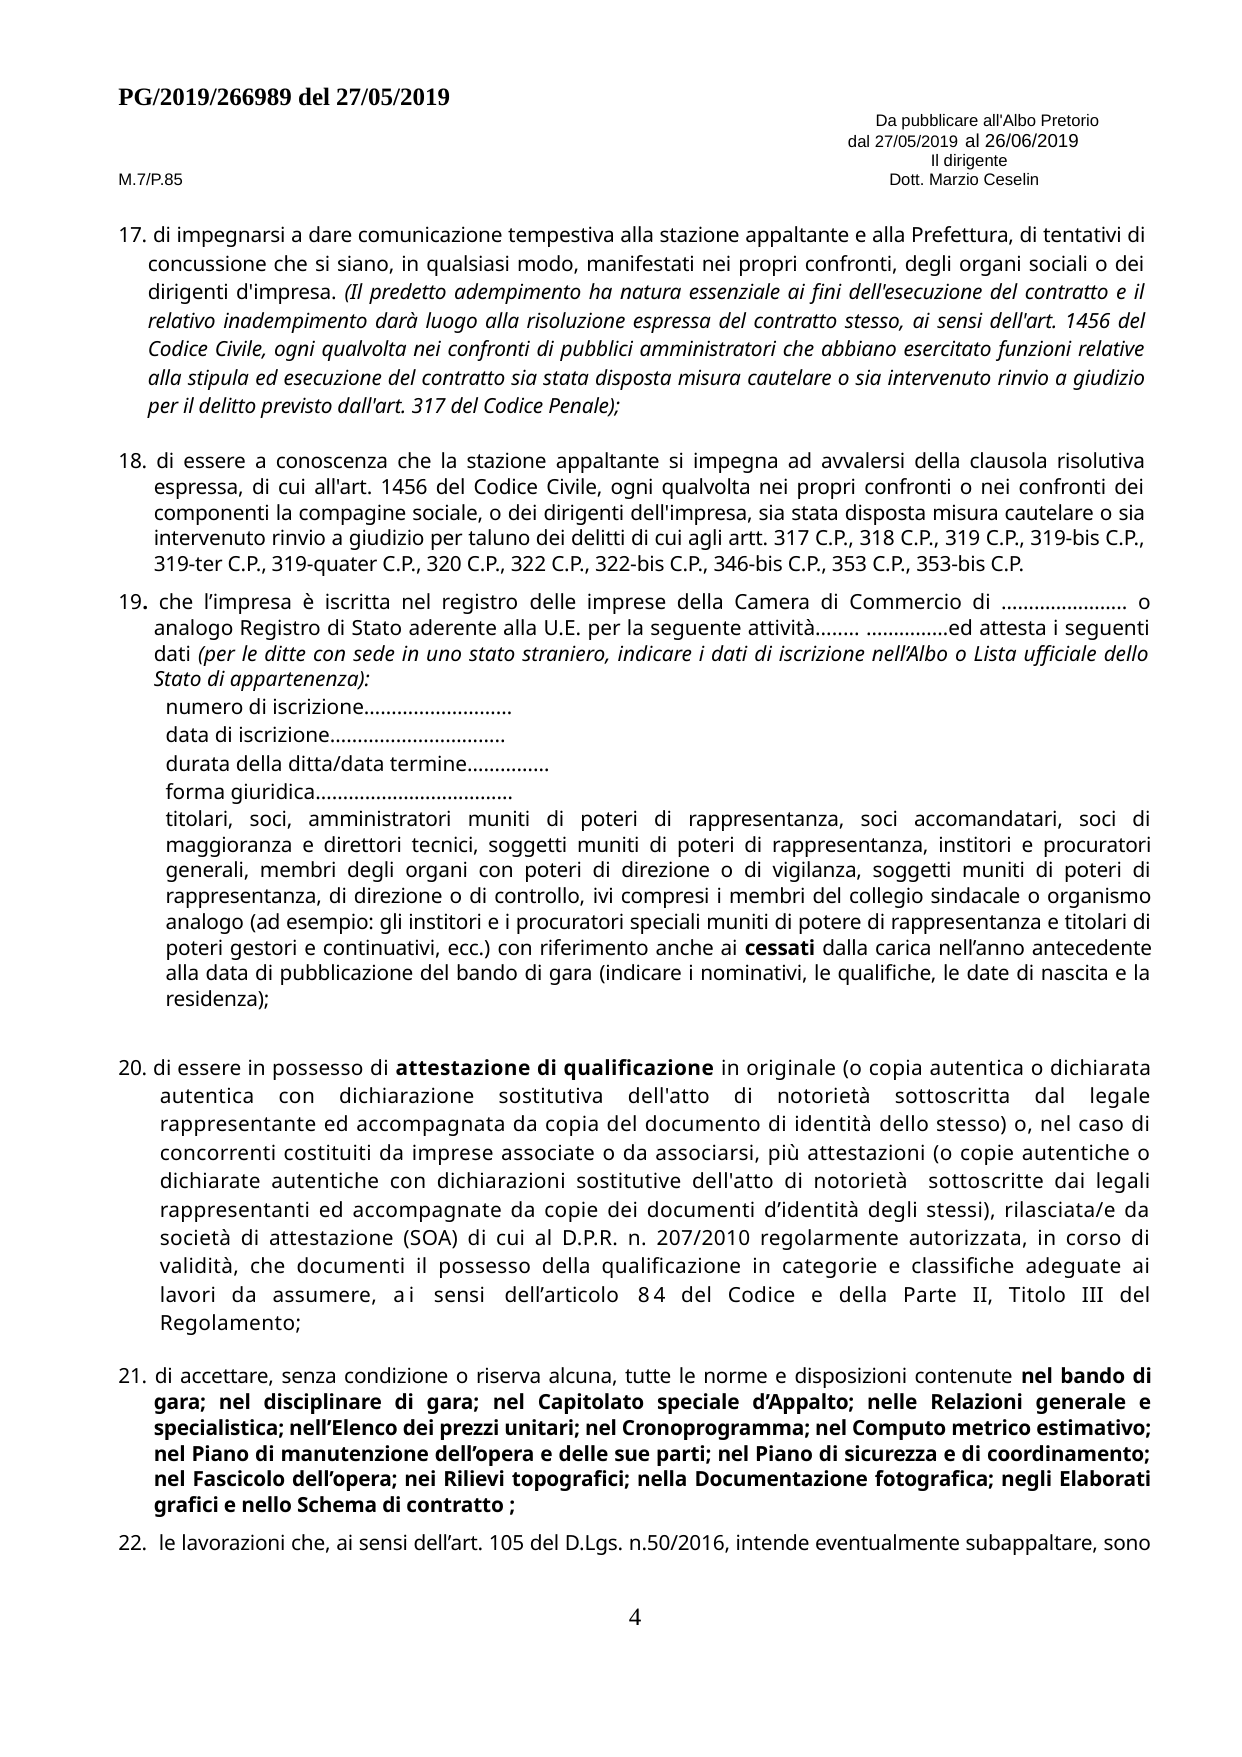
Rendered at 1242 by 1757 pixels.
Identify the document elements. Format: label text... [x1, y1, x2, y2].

text 18. di essere a conoscenza che la stazione appaltante si impegna ad avvalersi della clausola risolutiva espressa, di cui all'art. 1456 del Codice Civile, ogni qualvolta nei propri confronti o nei confronti dei componenti la compagine sociale, o dei dirigenti dell'impresa, sia stata disposta misura cautelare o sia intervenuto rinvio a giudizio per taluno dei delitti di cui agli artt. 317 C.P., 318 C.P., 319 C.P., 319-bis C.P., 319-ter C.P., 319-quater C.P., 320 C.P., 322 C.P., 322-bis C.P., 346-bis C.P., 353 C.P., 353-bis C.P. [118, 448, 1146, 577]
text numero di iscrizione……………………… [165, 692, 1152, 721]
text 20. di essere in possesso di attestazione di qualificazione in originale (o copia autentica o dichiarata autentica con dichiarazione sostitutiva dell'atto di notorietà sottoscritta dal legale rappresentante ed accompagnata da copia del documento di identità dello stesso) o, nel caso di concorrenti costituiti da imprese associate o da associarsi, più attestazioni (o copie autentiche o dichiarate autentiche con dichiarazioni sostitutive dell'atto di notorietà sottoscritte dai legali rappresentanti ed accompagnate da copie dei documenti d’identità degli stessi), rilasciata/e da società di attestazione (SOA) di cui al D.P.R. n. 207/2010 regolarmente autorizzata, in corso di validità, che documenti il possesso della qualificazione in categorie e classifiche adeguate ai lavori da assumere, ai sensi dell’articolo 84 del Codice e della Parte II, Titolo III del Regolamento; [118, 1053, 1152, 1337]
text 19. che l’impresa è iscritta nel registro delle imprese della Camera di Commercio di ………………….. o analogo Registro di Stato aderente alla U.E. per la seguente attività........ ……………ed attesta i seguenti dati (per le ditte con sede in uno stato straniero, indicare i dati di iscrizione nell’Albo o Lista ufficiale dello Stato di appartenenza): [118, 589, 1152, 692]
text forma giuridica……………………………… [165, 777, 1152, 806]
text data di iscrizione………………………….. [165, 721, 1152, 749]
text titolari, soci, amministratori muniti di poteri di rappresentanza, soci accomandatari, soci di maggioranza e direttori tecnici, soggetti muniti di poteri di rappresentanza, institori e procuratori generali, membri degli organi con poteri di direzione o di vigilanza, soggetti muniti di poteri di rappresentanza, di direzione o di controllo, ivi compresi i membri del collegio sindacale o organismo analogo (ad esempio: gli institori e i procuratori speciali muniti di potere di rappresentanza e titolari di poteri gestori e continuativi, ecc.) con riferimento anche ai cessati dalla carica nell’anno antecedente alla data di pubblicazione del bando di gara (indicare i nominativi, le qualifiche, le date di nascita e la residenza); [165, 806, 1152, 1012]
text 17. di impegnarsi a dare comunicazione tempestiva alla stazione appaltante e alla Prefettura, di tentativi di concussione che si siano, in qualsiasi modo, manifestati nei propri confronti, degli organi sociali o dei dirigenti d'impresa. (Il predetto adempimento ha natura essenziale ai fini dell'esecuzione del contratto e il relativo inadempimento darà luogo alla risoluzione espressa del contratto stesso, ai sensi dell'art. 1456 del Codice Civile, ogni qualvolta nei confronti di pubblici amministratori che abbiano esercitato funzioni relative alla stipula ed esecuzione del contratto sia stata disposta misura cautelare o sia intervenuto rinvio a giudizio per il delitto previsto dall'art. 317 del Codice Penale); [118, 221, 1146, 419]
text durata della ditta/data termine…………… [165, 749, 1152, 777]
text 22. le lavorazioni che, ai sensi dell’art. 105 del D.Lgs. n.50/2016, intende eventualmente subappaltare, sono [118, 1530, 1152, 1556]
text 21. di accettare, senza condizione o riserva alcuna, tutte le norme e disposizioni contenute nel bando di gara; nel disciplinare di gara; nel Capitolato speciale d’Appalto; nelle Relazioni generale e specialistica; nell’Elenco dei prezzi unitari; nel Cronoprogramma; nel Computo metrico estimativo; nel Piano di manutenzione dell’opera e delle sue parti; nel Piano di sicurezza e di coordinamento; nel Fascicolo dell’opera; nei Rilievi topografici; nella Documentazione fotografica; negli Elaborati grafici e nello Schema di contratto ; [118, 1363, 1152, 1518]
